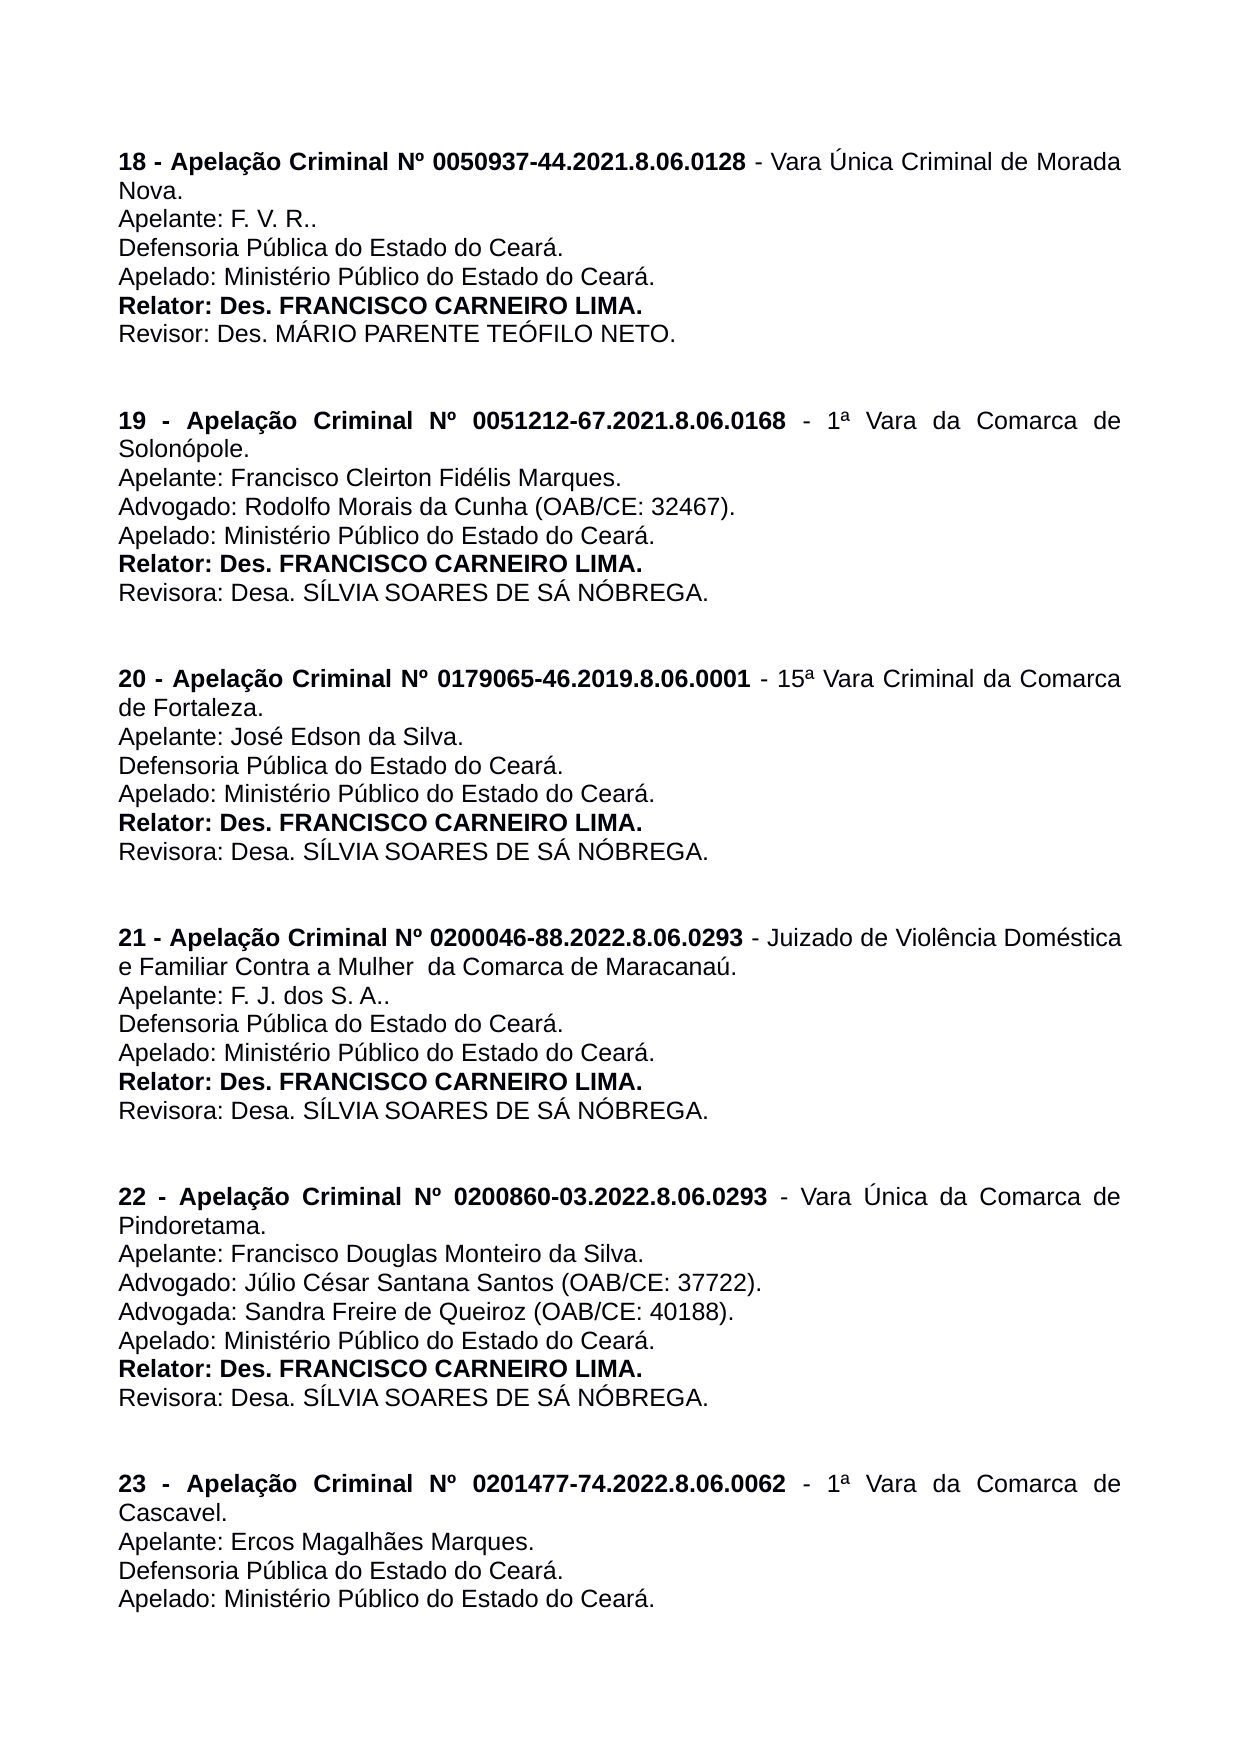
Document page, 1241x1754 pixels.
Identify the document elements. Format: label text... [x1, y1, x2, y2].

text Relator: Des. FRANCISCO CARNEIRO LIMA. [118, 549, 1122, 578]
text Relator: Des. FRANCISCO CARNEIRO LIMA. [118, 808, 1122, 837]
text Advogada: Sandra Freire de Queiroz (OAB/CE: 40188). [118, 1297, 1122, 1326]
text 23 - Apelação Criminal Nº 0201477-74.2022.8.06.0062 - 1ª Vara da Comarca de Cascavel. [118, 1469, 1122, 1527]
text Revisora: Desa. SÍLVIA SOARES DE SÁ NÓBREGA. [118, 1383, 1122, 1412]
text Defensoria Pública do Estado do Ceará. [118, 1556, 1122, 1584]
text Apelante: Francisco Douglas Monteiro da Silva. [118, 1239, 1122, 1268]
text Revisor: Des. MÁRIO PARENTE TEÓFILO NETO. [118, 319, 1122, 348]
text Revisora: Desa. SÍLVIA SOARES DE SÁ NÓBREGA. [118, 837, 1122, 866]
text Apelado: Ministério Público do Estado do Ceará. [118, 1326, 1122, 1354]
text Apelante: Francisco Cleirton Fidélis Marques. [118, 463, 1122, 492]
text Apelado: Ministério Público do Estado do Ceará. [118, 1038, 1122, 1067]
text Defensoria Pública do Estado do Ceará. [118, 751, 1122, 779]
text Advogado: Rodolfo Morais da Cunha (OAB/CE: 32467). [118, 492, 1122, 521]
text Apelado: Ministério Público do Estado do Ceará. [118, 779, 1122, 808]
text Apelante: Ercos Magalhães Marques. [118, 1527, 1122, 1556]
text Relator: Des. FRANCISCO CARNEIRO LIMA. [118, 291, 1122, 319]
text Apelante: F. V. R.. [118, 204, 1122, 233]
text Apelado: Ministério Público do Estado do Ceará. [118, 262, 1122, 291]
text Apelante: José Edson da Silva. [118, 722, 1122, 751]
text Defensoria Pública do Estado do Ceará. [118, 1009, 1122, 1038]
text Revisora: Desa. SÍLVIA SOARES DE SÁ NÓBREGA. [118, 1096, 1122, 1124]
text Relator: Des. FRANCISCO CARNEIRO LIMA. [118, 1354, 1122, 1383]
text Revisora: Desa. SÍLVIA SOARES DE SÁ NÓBREGA. [118, 578, 1122, 607]
text 22 - Apelação Criminal Nº 0200860-03.2022.8.06.0293 - Vara Única da Comarca de Pindoretama. [118, 1182, 1122, 1239]
text Apelante: F. J. dos S. A.. [118, 981, 1122, 1009]
text 19 - Apelação Criminal Nº 0051212-67.2021.8.06.0168 - 1ª Vara da Comarca de Solonópole. [118, 406, 1122, 463]
text 21 - Apelação Criminal Nº 0200046-88.2022.8.06.0293 - Juizado de Violência Doméstica e Familiar Contra a Mulher da Comarca de Maracanaú. [118, 923, 1122, 981]
text Advogado: Júlio César Santana Santos (OAB/CE: 37722). [118, 1268, 1122, 1297]
text 20 - Apelação Criminal Nº 0179065-46.2019.8.06.0001 - 15ª Vara Criminal da Comarca de Fortaleza. [118, 664, 1122, 722]
text Apelado: Ministério Público do Estado do Ceará. [118, 1584, 1122, 1613]
text 18 - Apelação Criminal Nº 0050937-44.2021.8.06.0128 - Vara Única Criminal de Morada Nova. [118, 147, 1122, 204]
text Apelado: Ministério Público do Estado do Ceará. [118, 521, 1122, 549]
text Relator: Des. FRANCISCO CARNEIRO LIMA. [118, 1067, 1122, 1096]
text Defensoria Pública do Estado do Ceará. [118, 233, 1122, 262]
